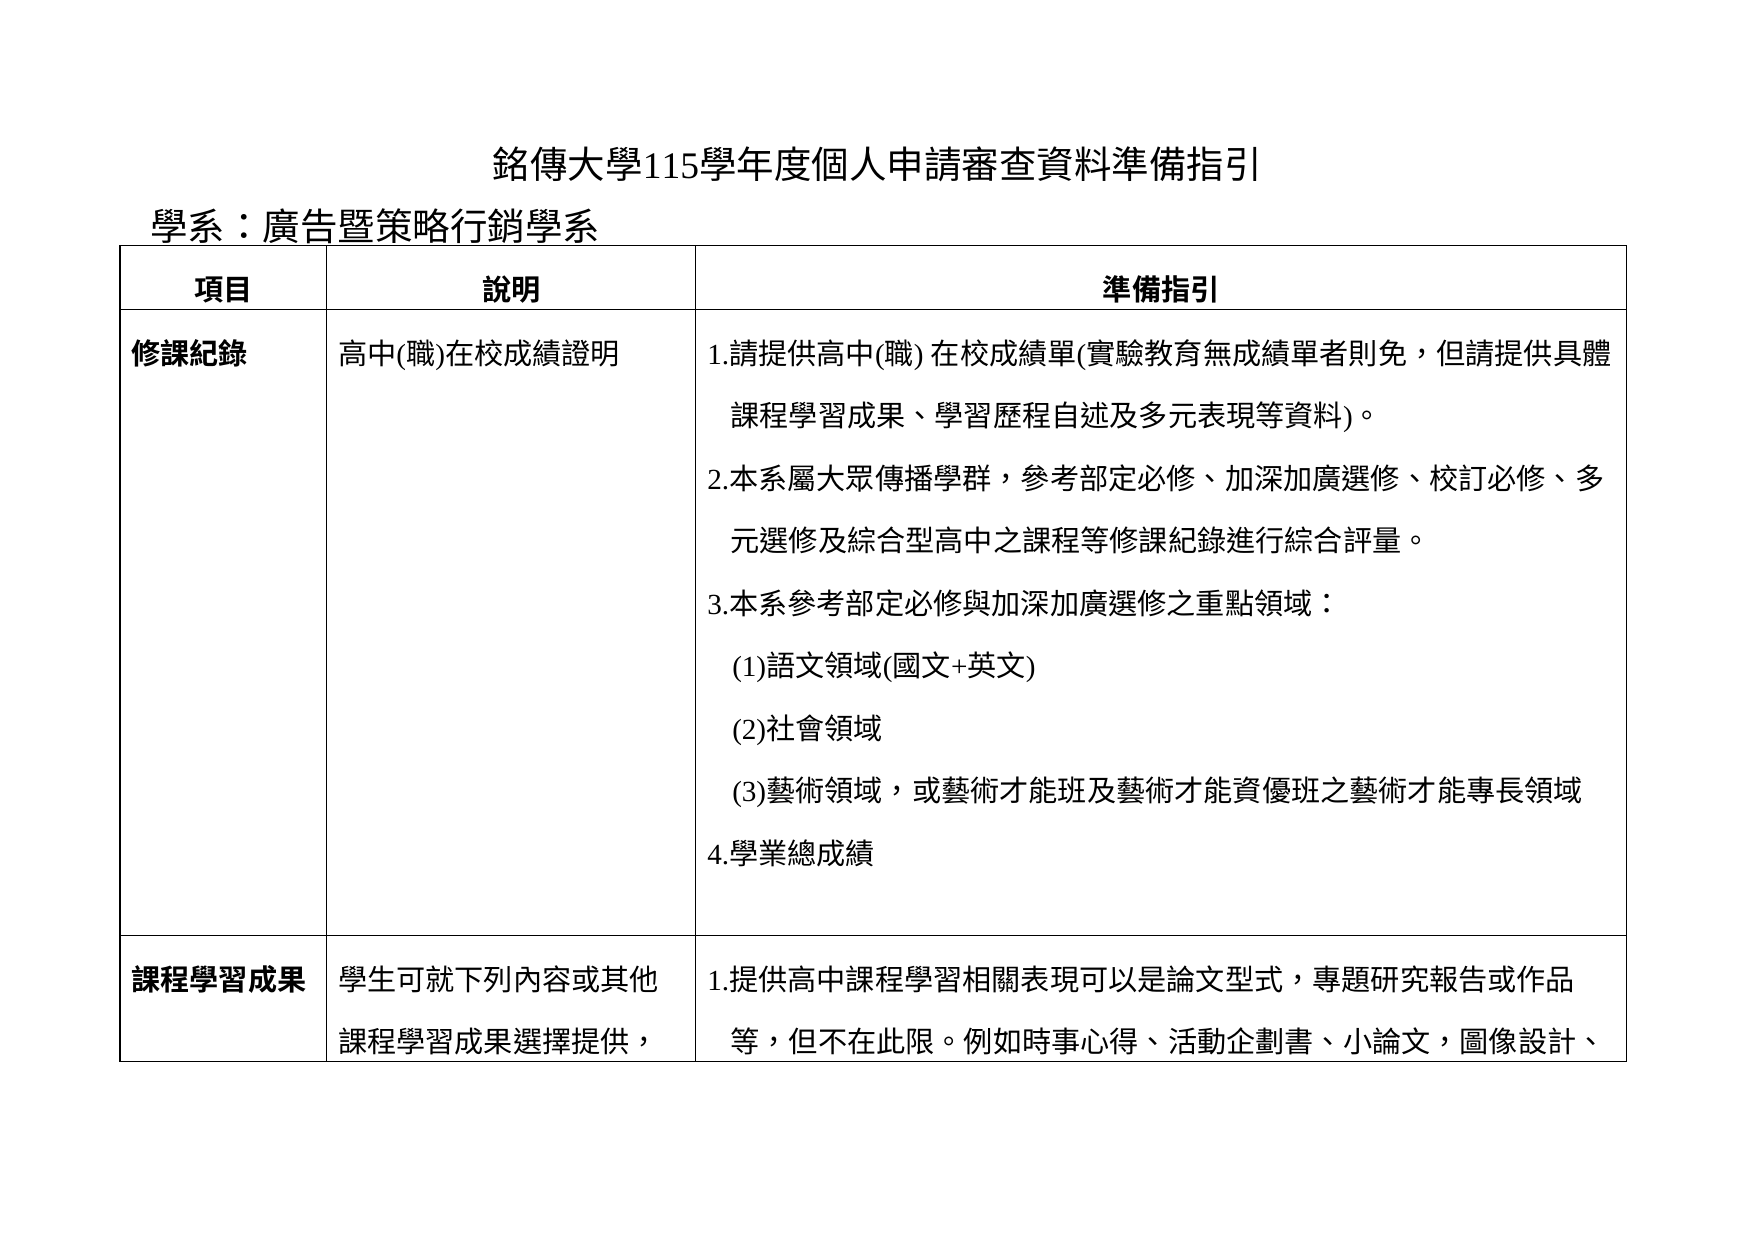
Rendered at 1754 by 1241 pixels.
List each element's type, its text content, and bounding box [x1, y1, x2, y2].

table_header 準備指引 [696, 246, 1626, 309]
table_header 項目 [121, 246, 326, 309]
table_cell 課程學習成果 [121, 936, 326, 1061]
text 銘傳大學115學年度個人申請審查資料準備指引 [150, 120, 1604, 183]
table_cell 1.請提供高中(職) 在校成績單(實驗教育無成績單者則免，但請提供具體課程學習成果、學習歷程自述及多元表現等資料)。 2.本系屬大眾傳播學群，參考部定必修、加深加廣選修、校訂必修、多元選修及綜合型高中之課程等修課紀錄進行綜合評量。 3.本系參考部定必修與加深加廣選修之重點領域： (1)語文領域(國文+英文) (2)社會領域 (3)藝術領域，或藝術才能班及藝術才能資優班之藝術才能專長領域 4.學業總成績 [696, 310, 1626, 935]
table_cell 學生可就下列內容或其他課程學習成果選擇提供， [327, 936, 695, 1061]
table_header 說明 [327, 246, 695, 309]
text 學系：廣告暨策略行銷學系 [150, 183, 1604, 245]
table_cell 1.提供高中課程學習相關表現可以是論文型式，專題研究報告或作品等，但不在此限。例如時事心得、活動企劃書、小論文，圖像設計、 [696, 936, 1626, 1061]
table_cell 高中(職)在校成績證明 [327, 310, 695, 935]
table_cell 修課紀錄 [121, 310, 326, 935]
